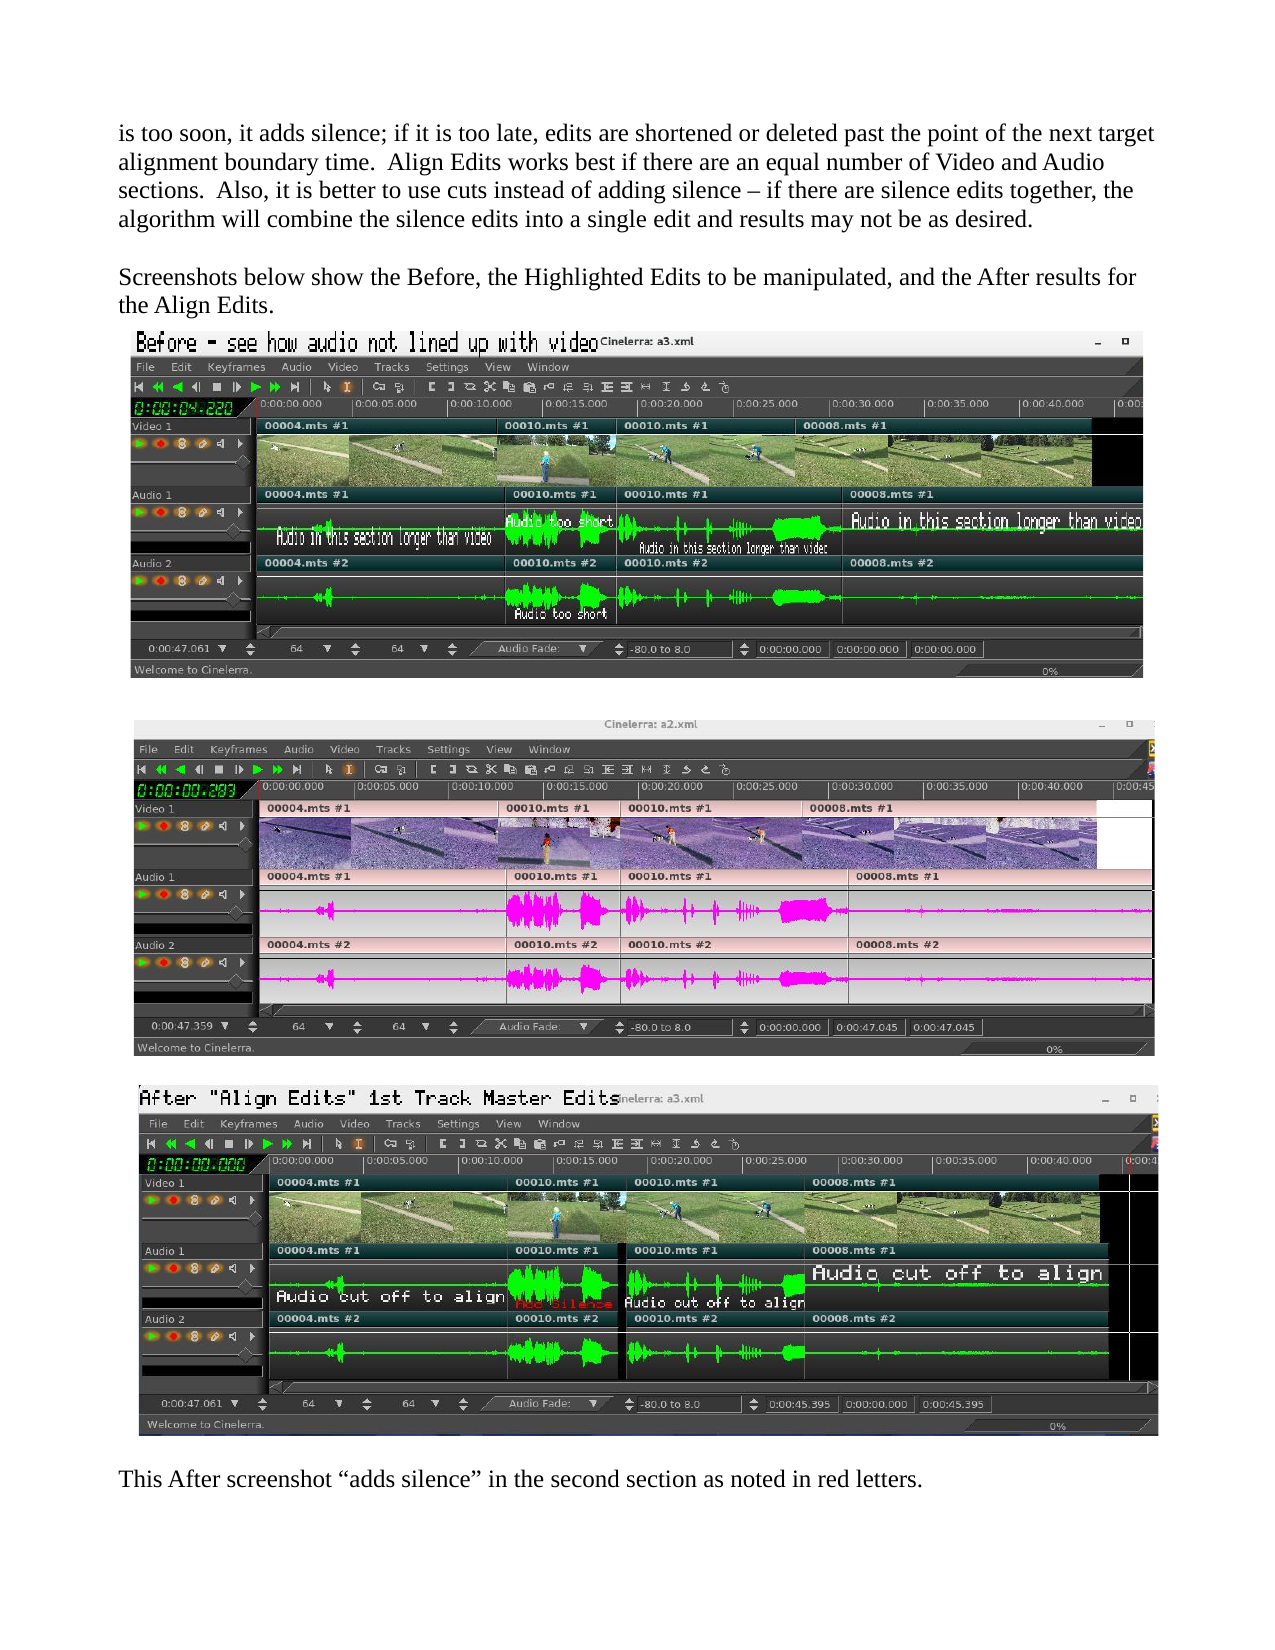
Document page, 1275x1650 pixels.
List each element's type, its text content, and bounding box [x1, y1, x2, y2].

picture [138, 1085, 1159, 1436]
picture [130, 331, 1144, 678]
text is too soon, it adds silence; if it is too late, edits are shortened or deleted past the point of the next target [118, 118, 1157, 147]
text Screenshots below show the Before, the Highlighted Edits to be manipulated, and the After results for the Align Edits. [118, 262, 1157, 319]
text This After screenshot “adds silence” in the second section as noted in red letters. [118, 1464, 1157, 1493]
text alignment boundary time. Align Edits works best if there are an equal number of Video and Audio sections. Also, it is better to use cuts instead of adding silence – if there are silence edits together, the algorithm will combine the silence edits into a single edit and results may not be as desired. [118, 147, 1157, 233]
picture [133, 720, 1155, 1056]
